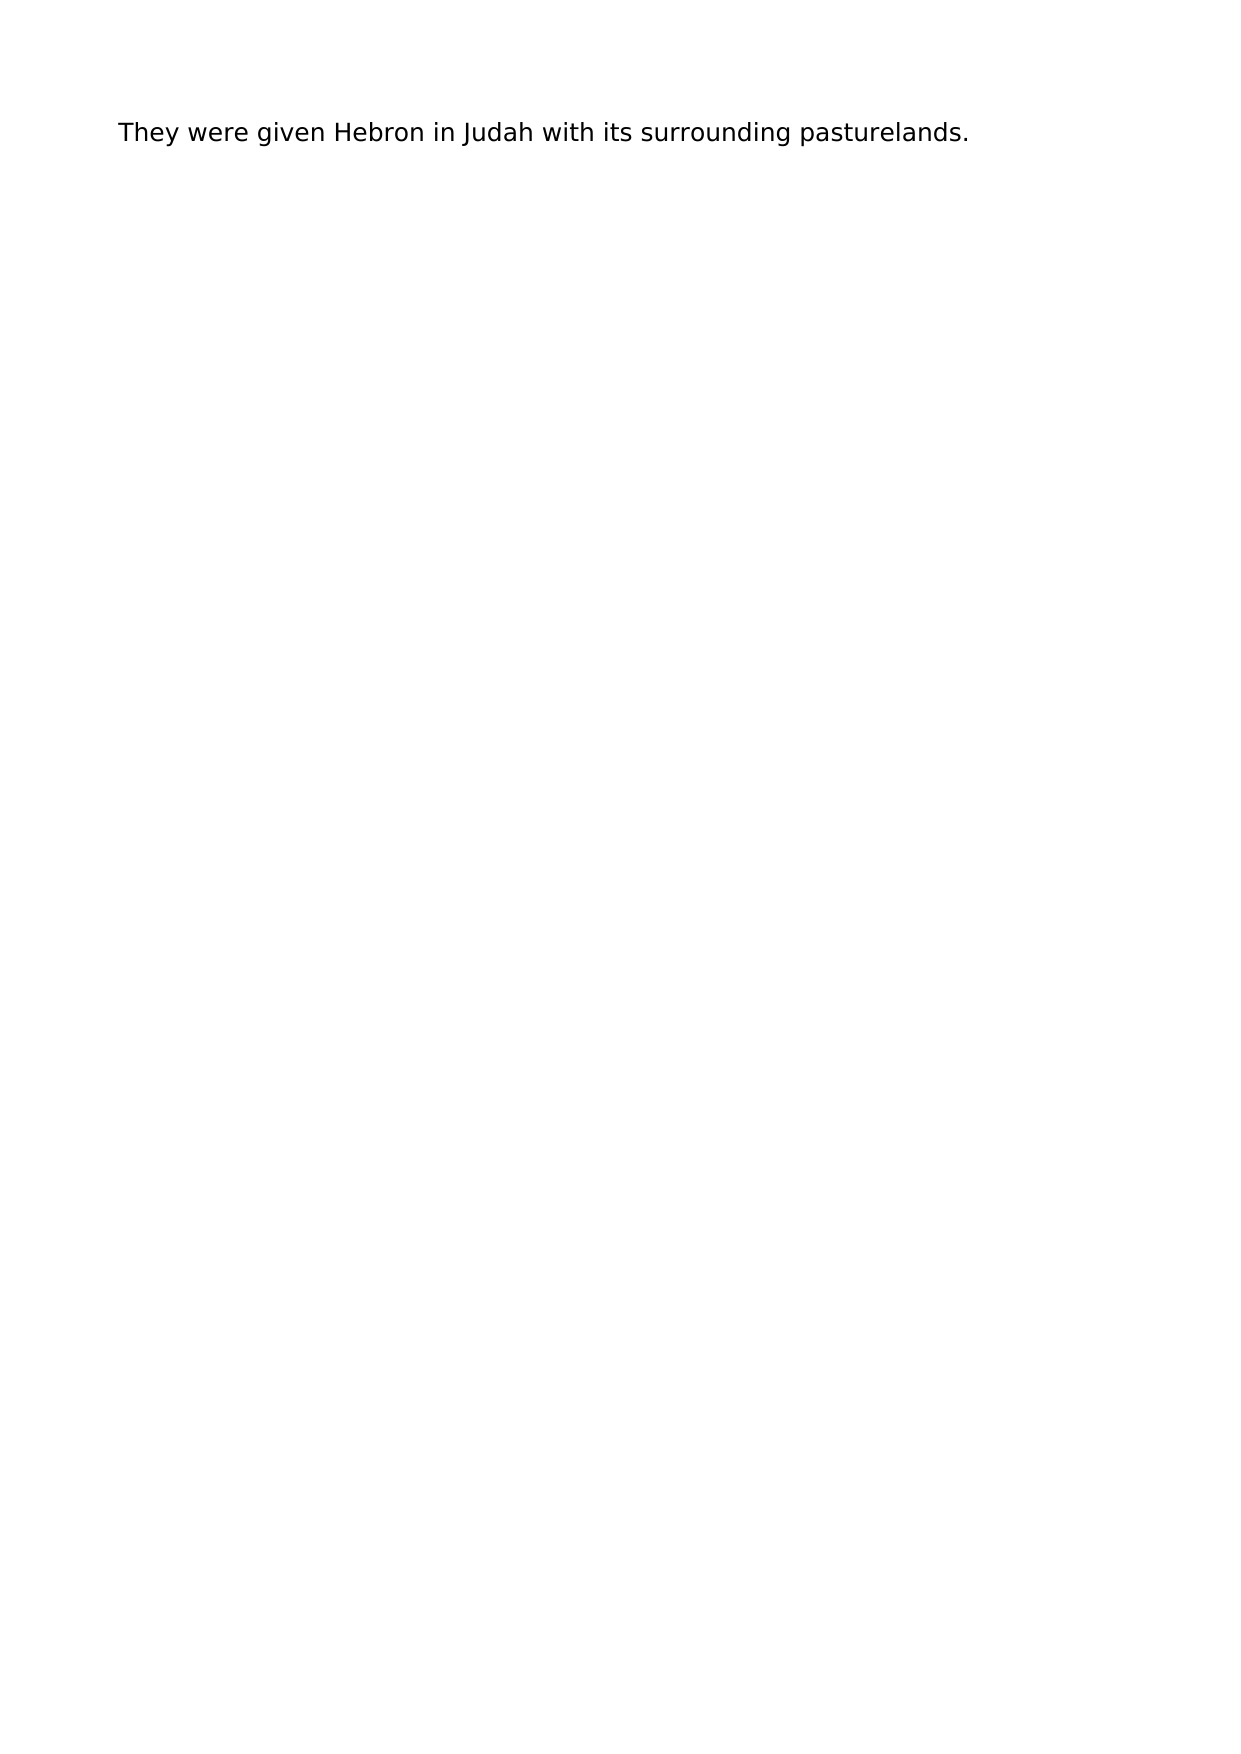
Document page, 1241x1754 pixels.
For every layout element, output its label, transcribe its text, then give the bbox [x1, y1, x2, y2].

text They were given Hebron in Judah with its surrounding pasturelands. [118, 118, 1122, 147]
